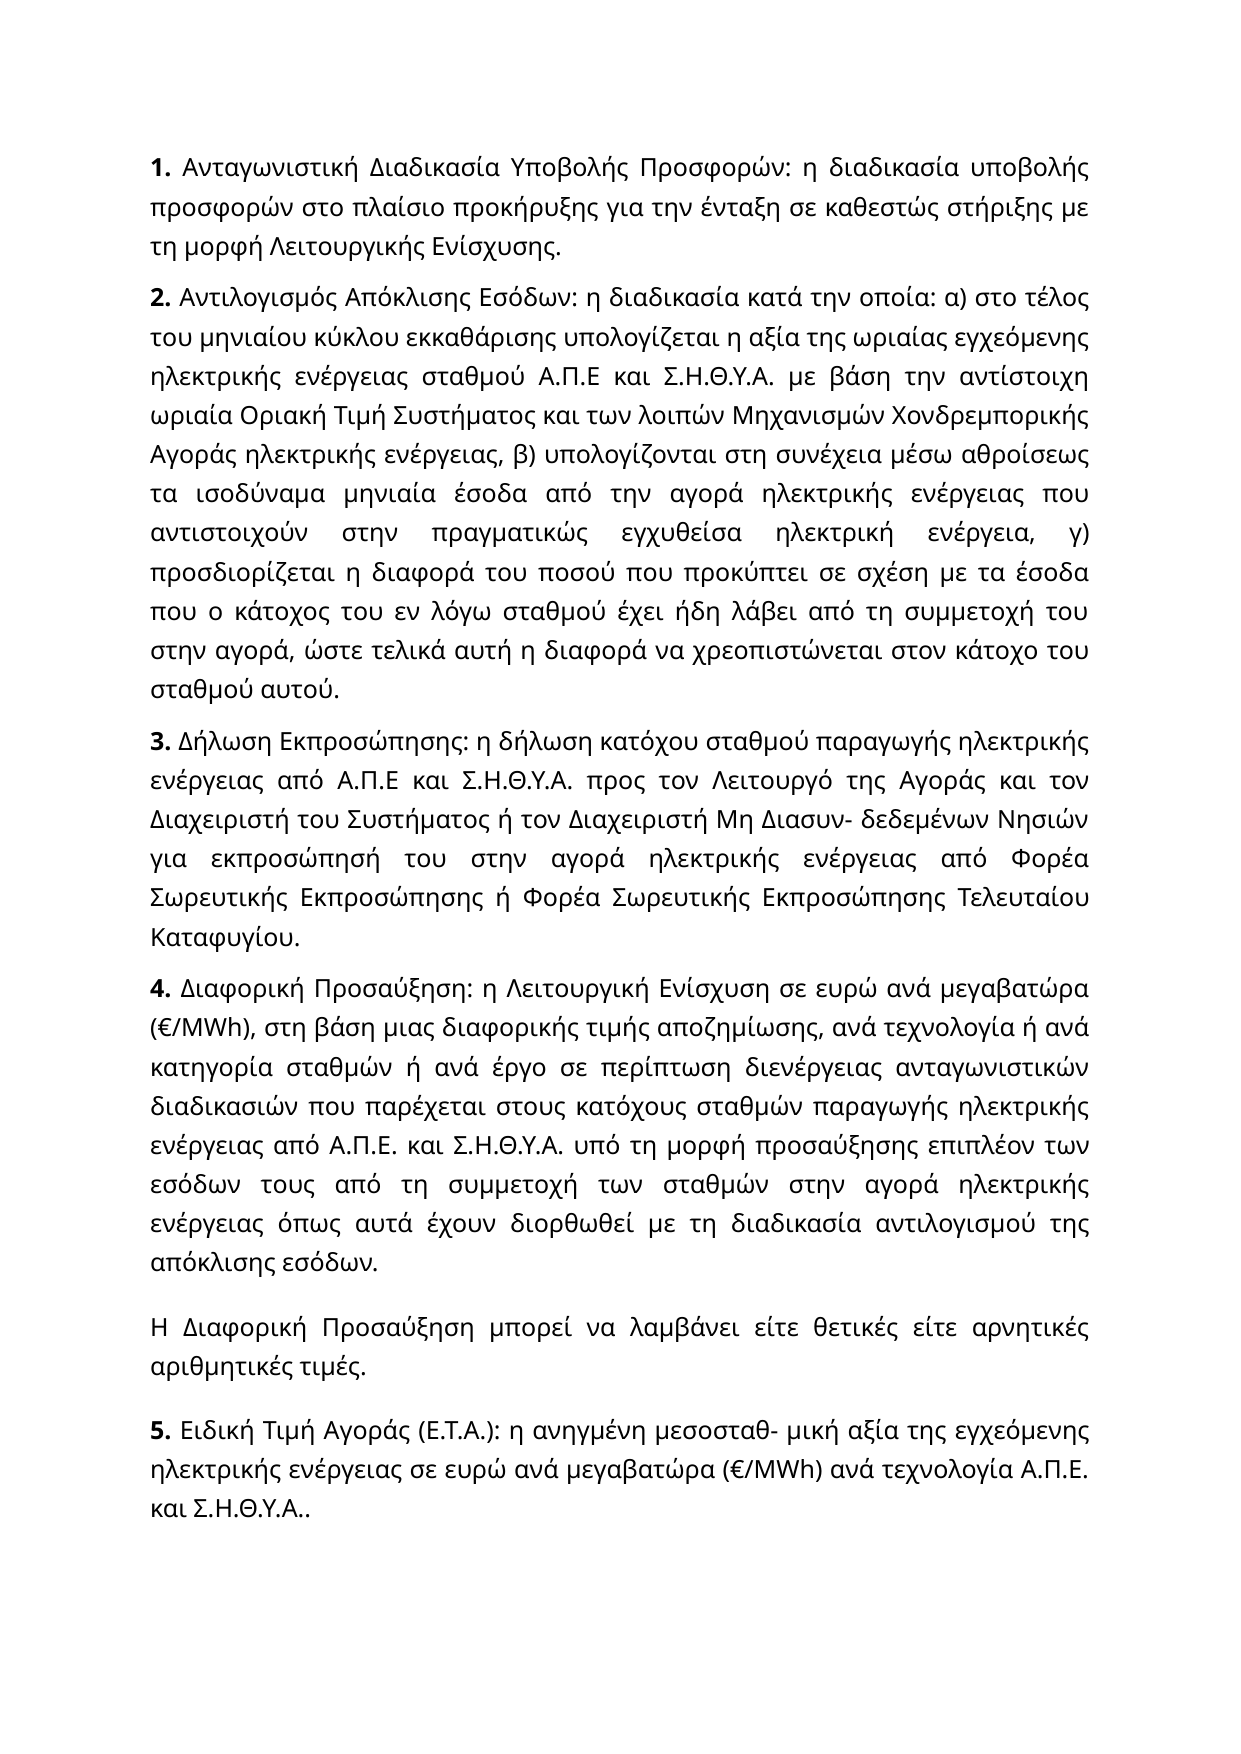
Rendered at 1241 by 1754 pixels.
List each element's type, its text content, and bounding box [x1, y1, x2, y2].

text Η Διαφορική Προσαύξηση μπορεί να λαμβάνει είτε θετικές είτε αρνητικές αριθμητικές τιμές. [150, 1309, 1090, 1382]
text 3. Δήλωση Εκπροσώπησης: η δήλωση κατόχου σταθμού παραγωγής ηλεκτρικής ενέργειας από Α.Π.Ε και Σ.Η.Θ.Υ.Α. προς τον Λειτουργό της Αγοράς και τον Διαχειριστή του Συστήματος ή τον Διαχειριστή Μη Διασυν- δεδεμένων Νησιών για εκπροσώπησή του στην αγορά ηλεκτρικής ενέργειας από Φορέα Σωρευτικής Εκπροσώπησης ή Φορέα Σωρευτικής Εκπροσώπησης Τελευταίου Καταφυγίου. [150, 723, 1090, 953]
text 4. Διαφορική Προσαύξηση: η Λειτουργική Ενίσχυση σε ευρώ ανά μεγαβατώρα (€/MWh), στη βάση μιας διαφορικής τιμής αποζημίωσης, ανά τεχνολογία ή ανά κατηγορία σταθμών ή ανά έργο σε περίπτωση διενέργειας ανταγωνιστικών διαδικασιών που παρέχεται στους κατόχους σταθμών παραγωγής ηλεκτρικής ενέργειας από Α.Π.Ε. και Σ.Η.Θ.Υ.Α. υπό τη μορφή προσαύξησης επιπλέον των εσόδων τους από τη συμμετοχή των σταθμών στην αγορά ηλεκτρικής ενέργειας όπως αυτά έχουν διορθωθεί με τη διαδικασία αντιλογισμού της απόκλισης εσόδων. [150, 971, 1090, 1279]
text 1. Ανταγωνιστική Διαδικασία Υποβολής Προσφορών: η διαδικασία υποβολής προσφορών στο πλαίσιο προκήρυξης για την ένταξη σε καθεστώς στήριξης με τη μορφή Λειτουργικής Ενίσχυσης. [150, 150, 1090, 262]
text 2. Αντιλογισμός Απόκλισης Εσόδων: η διαδικασία κατά την οποία: α) στο τέλος του μηνιαίου κύκλου εκκαθάρισης υπολογίζεται η αξία της ωριαίας εγχεόμενης ηλεκτρικής ενέργειας σταθμού Α.Π.Ε και Σ.Η.Θ.Υ.Α. με βάση την αντίστοιχη ωριαία Οριακή Τιμή Συστήματος και των λοιπών Μηχανισμών Χονδρεμπορικής Αγοράς ηλεκτρικής ενέργειας, β) υπολογίζονται στη συνέχεια μέσω αθροίσεως τα ισοδύναμα μηνιαία έσοδα από την αγορά ηλεκτρικής ενέργειας που αντιστοιχούν στην πραγματικώς εγχυθείσα ηλεκτρική ενέργεια, γ) προσδιορίζεται η διαφορά του ποσού που προκύπτει σε σχέση με τα έσοδα που ο κάτοχος του εν λόγω σταθμού έχει ήδη λάβει από τη συμμετοχή του στην αγορά, ώστε τελικά αυτή η διαφορά να χρεοπιστώνεται στον κάτοχο του σταθμού αυτού. [150, 280, 1090, 706]
text 5. Ειδική Τιμή Αγοράς (E.T.A.): η ανηγμένη μεσοσταθ- μική αξία της εγχεόμενης ηλεκτρικής ενέργειας σε ευρώ ανά μεγαβατώρα (€/MWh) ανά τεχνολογία Α.Π.Ε. και Σ.Η.Θ.Υ.Α.. [150, 1412, 1090, 1525]
